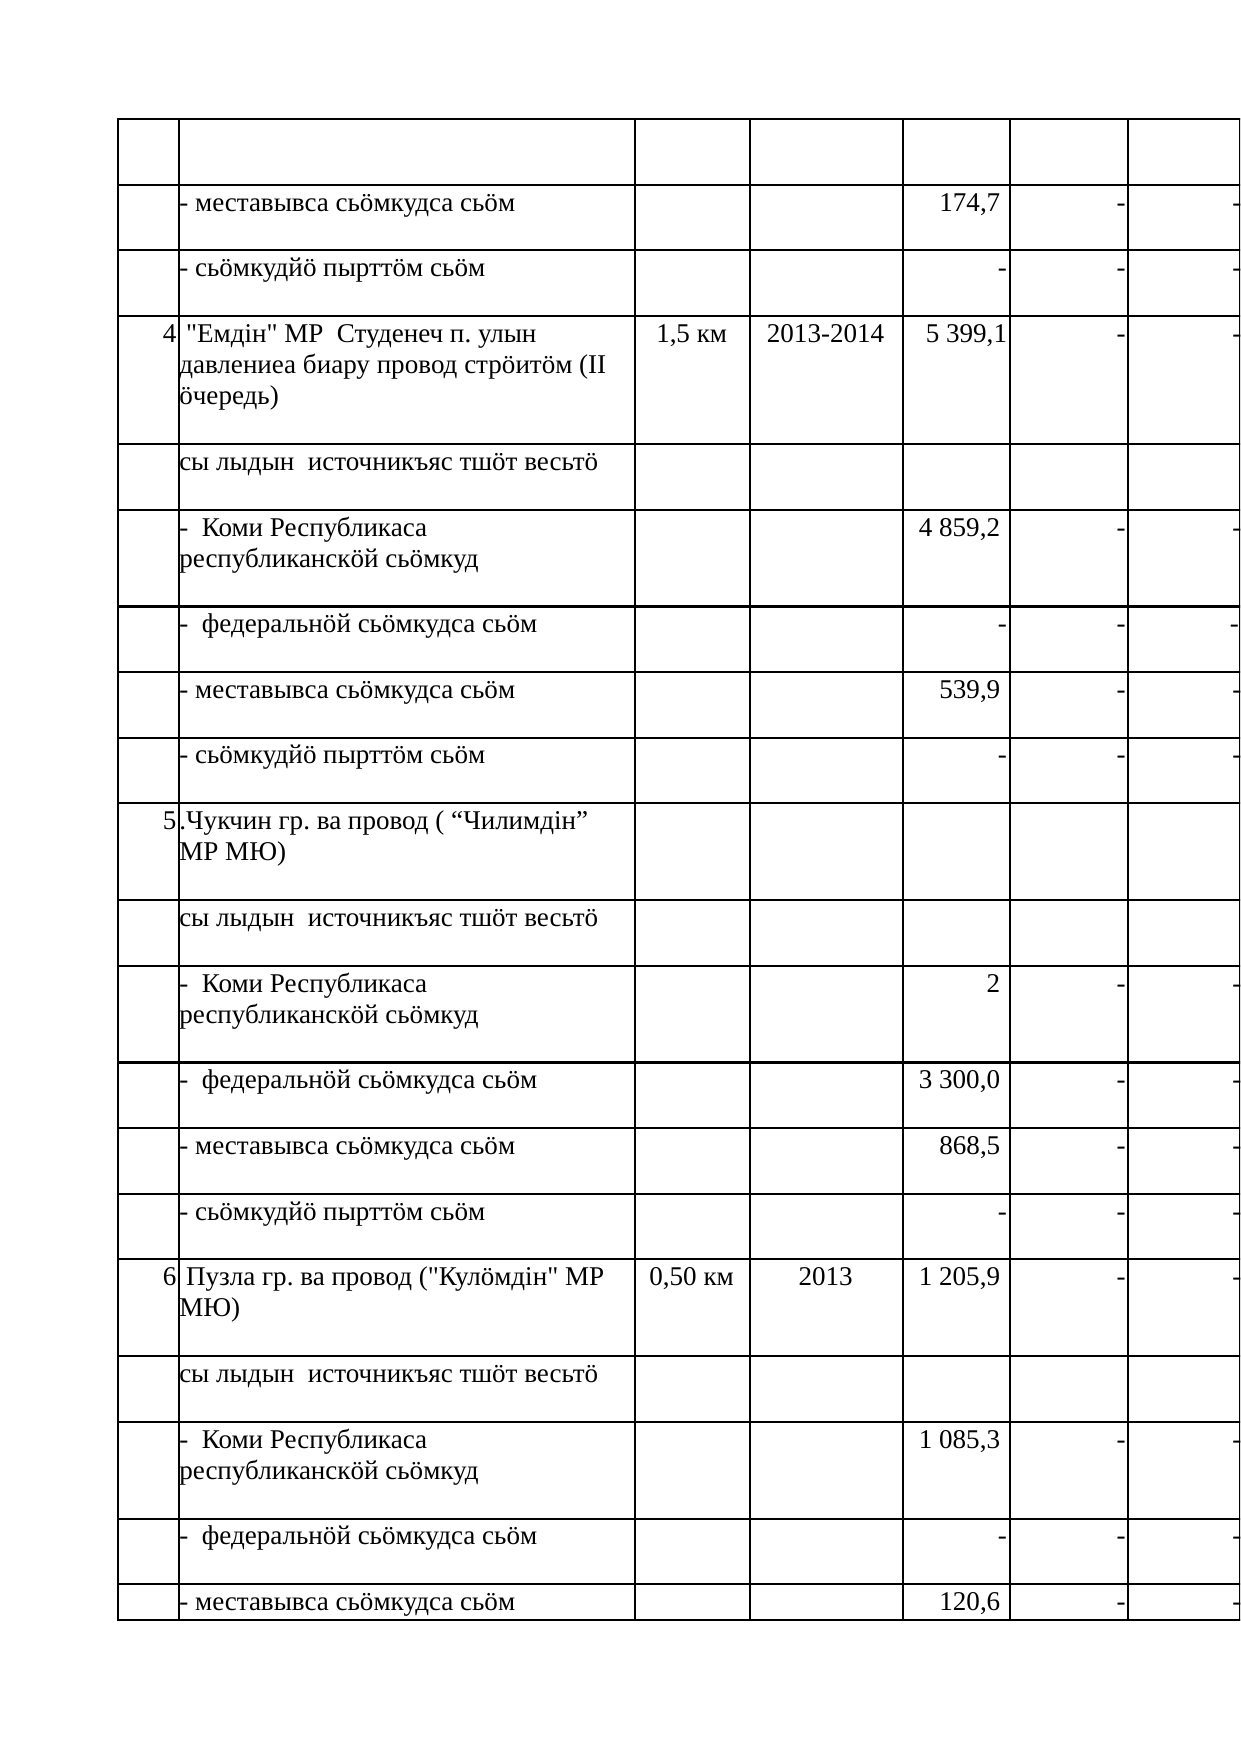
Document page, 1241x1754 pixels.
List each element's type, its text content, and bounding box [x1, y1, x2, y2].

table_cell 3 300,0 [904, 1064, 1009, 1127]
table_cell [1129, 1357, 1239, 1421]
table_cell 2013-2014 [751, 317, 902, 443]
table_cell [119, 739, 178, 802]
table_cell - [1129, 1423, 1239, 1517]
table_cell [180, 120, 634, 184]
table_cell - [1129, 120, 1239, 184]
table_cell [904, 120, 1009, 184]
table_cell [636, 967, 749, 1061]
table_cell [636, 251, 749, 315]
table_cell 2013 [751, 1260, 902, 1355]
table_cell [636, 511, 749, 605]
table_cell - [1011, 1520, 1127, 1583]
table_cell [636, 739, 749, 802]
table_cell 120,6 [904, 1585, 1009, 1619]
table_cell [1129, 901, 1239, 964]
table_cell [1129, 804, 1239, 899]
table_cell - меставывса сьӧмкудса сьӧм [180, 673, 634, 737]
table_cell "Емдін" МР Студенеч п. улын давлениеа биару провод стрӧитӧм (II ӧчередь) [180, 317, 634, 443]
table_cell - [1129, 608, 1239, 671]
table_cell 1 205,9 [904, 1260, 1009, 1355]
table_cell - [1011, 1585, 1127, 1619]
table_cell [1011, 1357, 1127, 1421]
table_cell - [1011, 739, 1127, 802]
table_cell Пузла гр. ва провод ("Кулӧмдін" МР МЮ) [180, 1260, 634, 1355]
table_cell - [1129, 251, 1239, 315]
table_cell [751, 804, 902, 899]
table_cell - [904, 1520, 1009, 1583]
table_cell [119, 1423, 178, 1517]
table_cell [751, 967, 902, 1061]
table_cell [636, 1129, 749, 1193]
table_cell [636, 1423, 749, 1517]
table_cell - меставывса сьӧмкудса сьӧм [180, 1585, 634, 1619]
table_cell [636, 120, 749, 184]
table_cell [636, 445, 749, 508]
table_cell 5 399,1 [904, 317, 1009, 443]
table_cell сы лыдын источникъяс тшӧт весьтӧ [180, 445, 634, 508]
table_cell [636, 1585, 749, 1619]
table_cell - [1011, 1260, 1127, 1355]
table_cell 868,5 [904, 1129, 1009, 1193]
table_cell - меставывса сьӧмкудса сьӧм [180, 1129, 634, 1193]
table_cell 1,5 км [636, 317, 749, 443]
table_cell - [1129, 967, 1239, 1061]
table_cell [751, 1195, 902, 1258]
table_cell [636, 1195, 749, 1258]
table_cell [751, 1423, 902, 1517]
table_cell .Чукчин гр. ва провод ( “Чилимдін” МР МЮ) [180, 804, 634, 899]
table_cell сы лыдын источникъяс тшӧт весьтӧ [180, 901, 634, 964]
table_cell [751, 1585, 902, 1619]
table_cell [904, 1357, 1009, 1421]
table_cell [751, 251, 902, 315]
table_cell [119, 120, 178, 184]
table_cell [751, 673, 902, 737]
table_cell - [1129, 739, 1239, 802]
table_cell [904, 804, 1009, 899]
table_cell [119, 1520, 178, 1583]
table_cell [119, 1195, 178, 1258]
table_cell [636, 608, 749, 671]
table_cell [119, 1064, 178, 1127]
table_cell [751, 739, 902, 802]
table_cell 4 859,2 [904, 511, 1009, 605]
table_cell - [1129, 1129, 1239, 1193]
table_cell [1011, 901, 1127, 964]
table_cell - [1011, 967, 1127, 1061]
table_cell [119, 967, 178, 1061]
table_cell - [1011, 186, 1127, 249]
table_cell - [1011, 251, 1127, 315]
table_cell - [1011, 120, 1127, 184]
table_cell - [1011, 511, 1127, 605]
table_cell - [1011, 1423, 1127, 1517]
table_cell [119, 608, 178, 671]
table_cell 0,50 км [636, 1260, 749, 1355]
table_cell - [1129, 1585, 1239, 1619]
table_cell [751, 901, 902, 964]
table_cell - [1129, 317, 1239, 443]
table_cell [636, 901, 749, 964]
table_cell - [904, 1195, 1009, 1258]
table_cell - федеральнӧй сьӧмкудса сьӧм [180, 608, 634, 671]
table_cell [119, 673, 178, 737]
table_cell [751, 511, 902, 605]
table_cell - меставывса сьӧмкудса сьӧм [180, 186, 634, 249]
table_cell - [1129, 511, 1239, 605]
table_cell [636, 1064, 749, 1127]
table_cell [119, 901, 178, 964]
table_cell - [904, 251, 1009, 315]
table_cell - [1129, 1260, 1239, 1355]
table_cell - [1011, 317, 1127, 443]
table_cell [751, 186, 902, 249]
table_cell [904, 901, 1009, 964]
table_cell 6 [119, 1260, 178, 1355]
table_cell [119, 445, 178, 508]
table_cell - [1011, 1129, 1127, 1193]
table_cell - [1011, 673, 1127, 737]
table_cell [751, 445, 902, 508]
table_cell 539,9 [904, 673, 1009, 737]
table_cell 1 085,3 [904, 1423, 1009, 1517]
table_cell - [1011, 1195, 1127, 1258]
table_cell 5 [119, 804, 178, 899]
table_cell [119, 1585, 178, 1619]
table_cell [636, 186, 749, 249]
table_cell - [1011, 608, 1127, 671]
table_cell - Коми Республикаса республиканскӧй сьӧмкуд [180, 1423, 634, 1517]
table_cell [751, 1357, 902, 1421]
table_cell [904, 445, 1009, 508]
table_cell - Коми Республикаса республиканскӧй сьӧмкуд [180, 967, 634, 1061]
table_cell [751, 608, 902, 671]
table_cell - федеральнӧй сьӧмкудса сьӧм [180, 1520, 634, 1583]
table_cell - сьӧмкудйӧ пырттӧм сьӧм [180, 739, 634, 802]
table_cell [1011, 445, 1127, 508]
table_cell - [1129, 1520, 1239, 1583]
table_cell сы лыдын источникъяс тшӧт весьтӧ [180, 1357, 634, 1421]
table_cell [1011, 804, 1127, 899]
table_cell [751, 1064, 902, 1127]
table_cell - сьӧмкудйӧ пырттӧм сьӧм [180, 1195, 634, 1258]
table_cell [751, 120, 902, 184]
table_cell [119, 1129, 178, 1193]
table_cell [119, 186, 178, 249]
table_cell [1129, 445, 1239, 508]
table_cell [636, 804, 749, 899]
table_cell - [1129, 186, 1239, 249]
table_cell - [1129, 673, 1239, 737]
table_cell - федеральнӧй сьӧмкудса сьӧм [180, 1064, 634, 1127]
table_cell [119, 511, 178, 605]
table_cell - Коми Республикаса республиканскӧй сьӧмкуд [180, 511, 634, 605]
table_cell [636, 1357, 749, 1421]
table_cell [636, 1520, 749, 1583]
table_cell [119, 251, 178, 315]
table_cell 2 [904, 967, 1009, 1061]
table_cell - [904, 739, 1009, 802]
table_cell 4 [119, 317, 178, 443]
table_cell - сьӧмкудйӧ пырттӧм сьӧм [180, 251, 634, 315]
table_cell - [904, 608, 1009, 671]
table_cell [119, 1357, 178, 1421]
table_cell - [1129, 1195, 1239, 1258]
table_cell 174,7 [904, 186, 1009, 249]
table_cell - [1011, 1064, 1127, 1127]
table_cell - [1129, 1064, 1239, 1127]
table_cell [751, 1520, 902, 1583]
table_cell [636, 673, 749, 737]
table_cell [751, 1129, 902, 1193]
